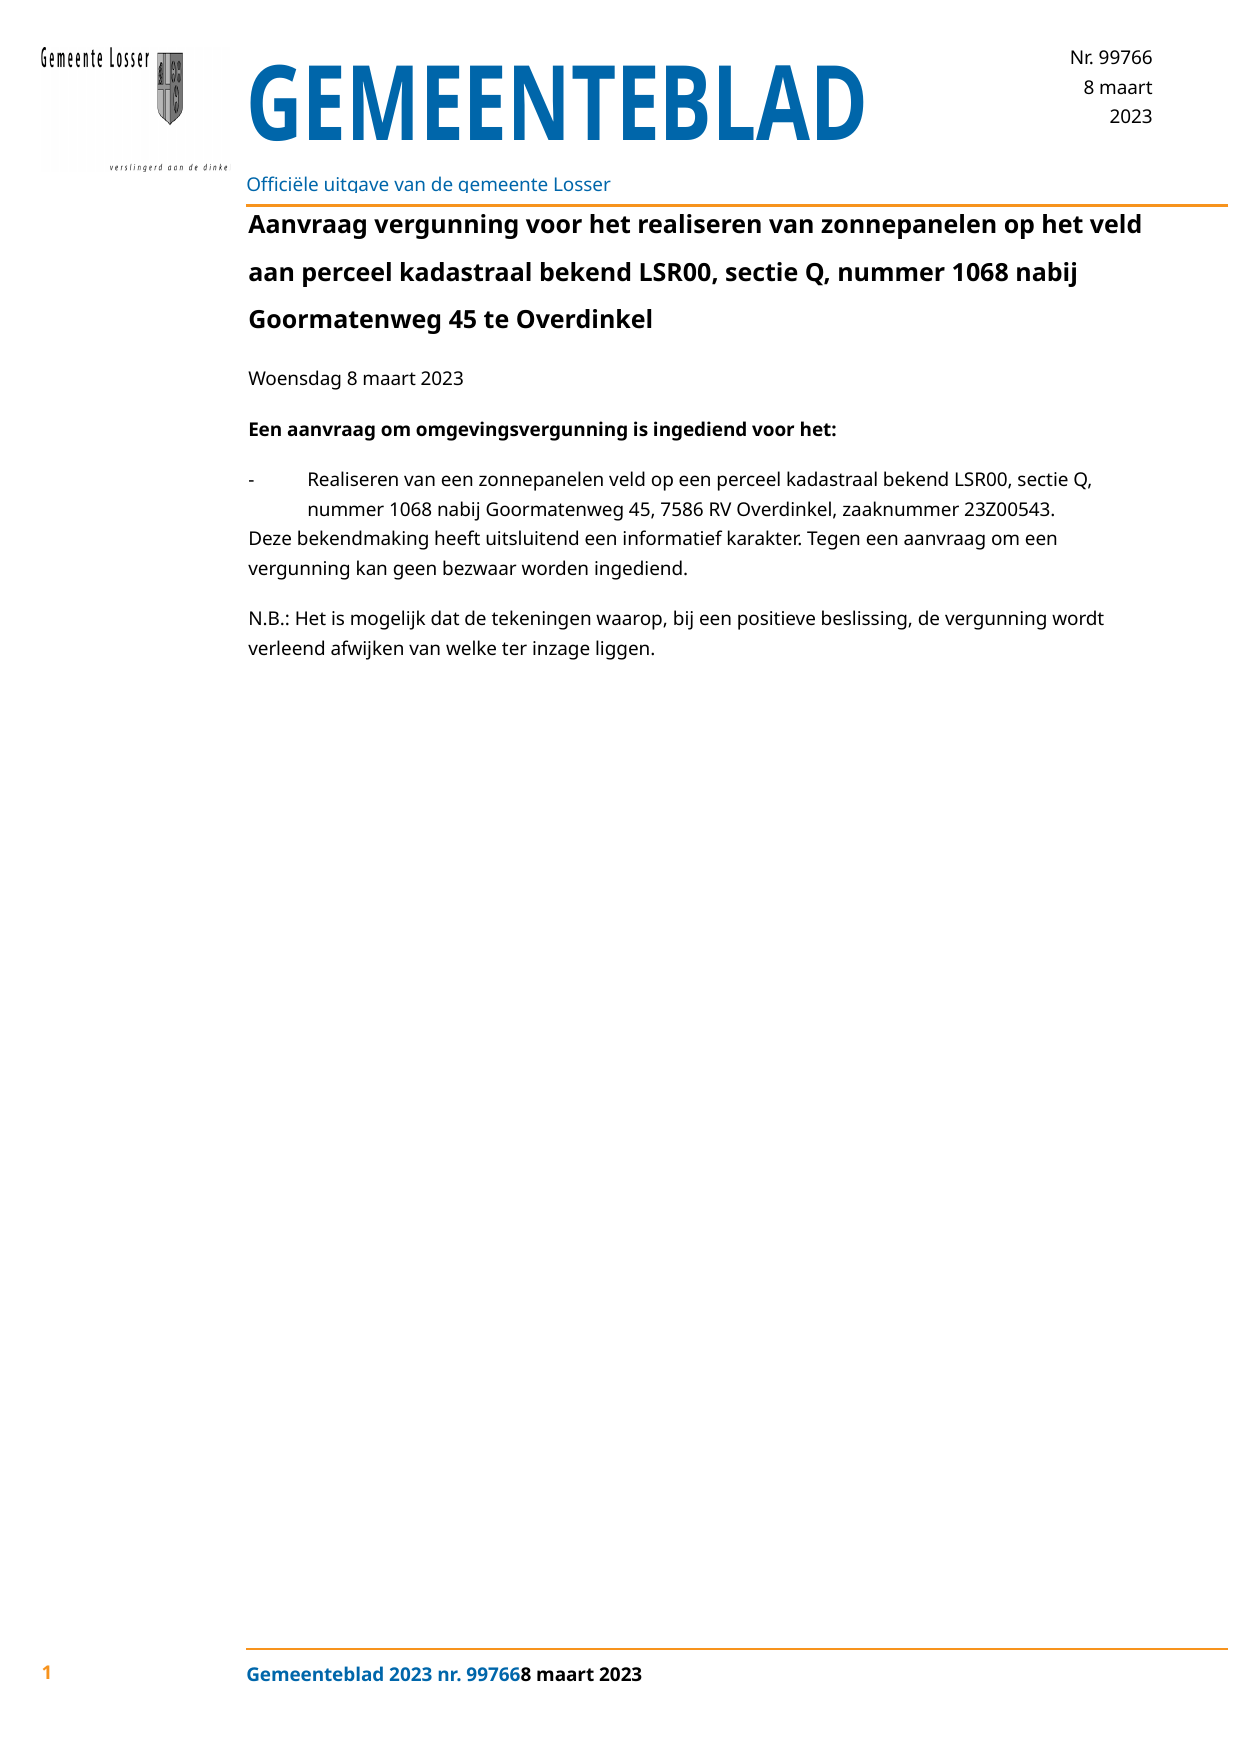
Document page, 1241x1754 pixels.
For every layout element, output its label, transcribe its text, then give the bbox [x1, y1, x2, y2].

text N.B.: Het is mogelijk dat de tekeningen waarop, bij een positieve beslissing, de vergunning wordt verleend afwijken van welke ter inzage liggen. [248, 606, 1152, 661]
text Woensdag 8 maart 2023 [248, 366, 1152, 391]
text Deze bekendmaking heeft uitsluitend een informatief karakter. Tegen een aanvraag om een vergunning kan geen bezwaar worden ingediend. [248, 526, 1152, 581]
text Een aanvraag om omgevingsvergunning is ingediend voor het: [248, 416, 1152, 442]
picture [41, 47, 231, 172]
list Realiseren van een zonnepanelen veld op een perceel kadastraal bekend LSR00, sectie Q, nummer 1068 nabij Goormatenweg 45, 7586 RV Overdinkel, zaaknummer 23Z00543. [248, 466, 1152, 522]
text Aanvraag vergunning voor het realiseren van zonnepanelen op het veld aan perceel kadastraal bekend LSR00, sectie Q, nummer 1068 nabij Goormatenweg 45 te Overdinkel [248, 207, 1152, 336]
